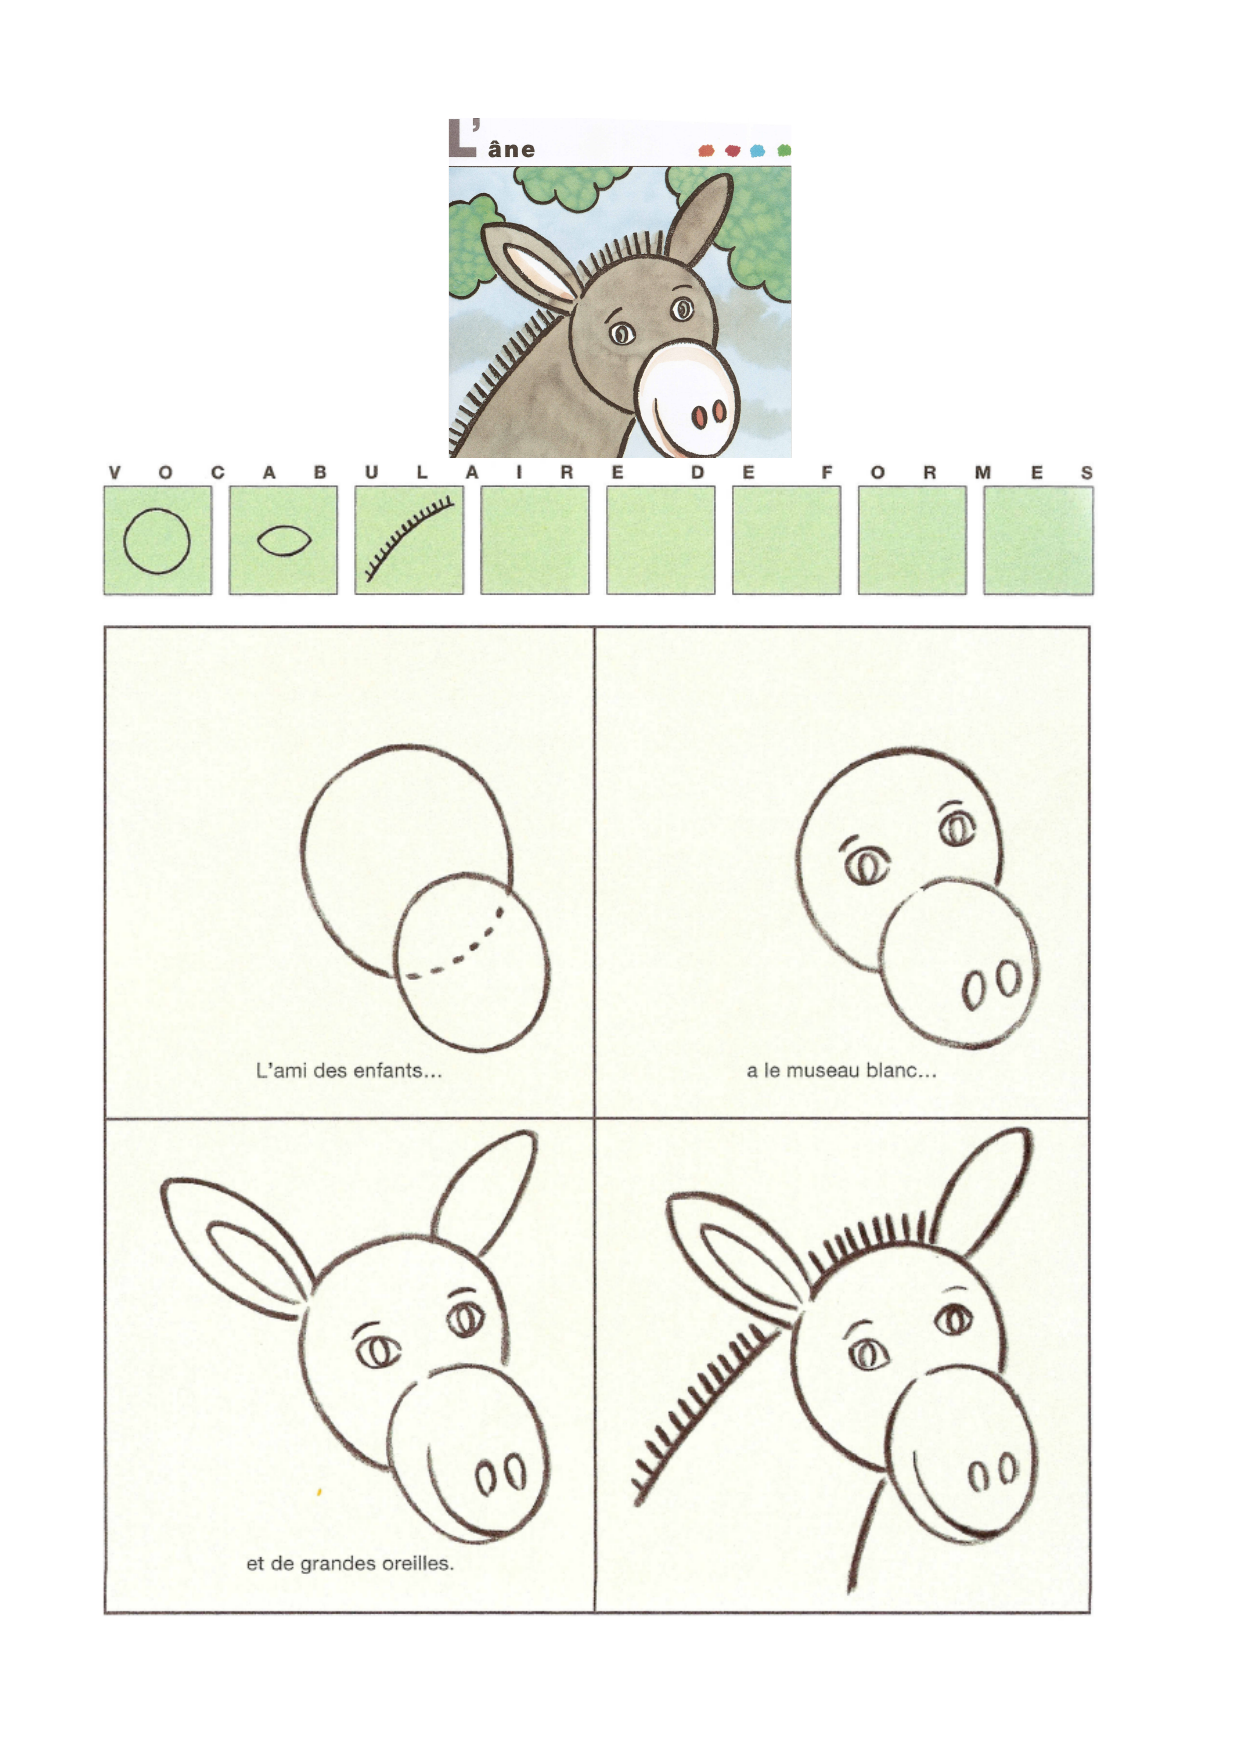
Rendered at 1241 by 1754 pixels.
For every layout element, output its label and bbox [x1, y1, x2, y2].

picture [97, 118, 1102, 1632]
